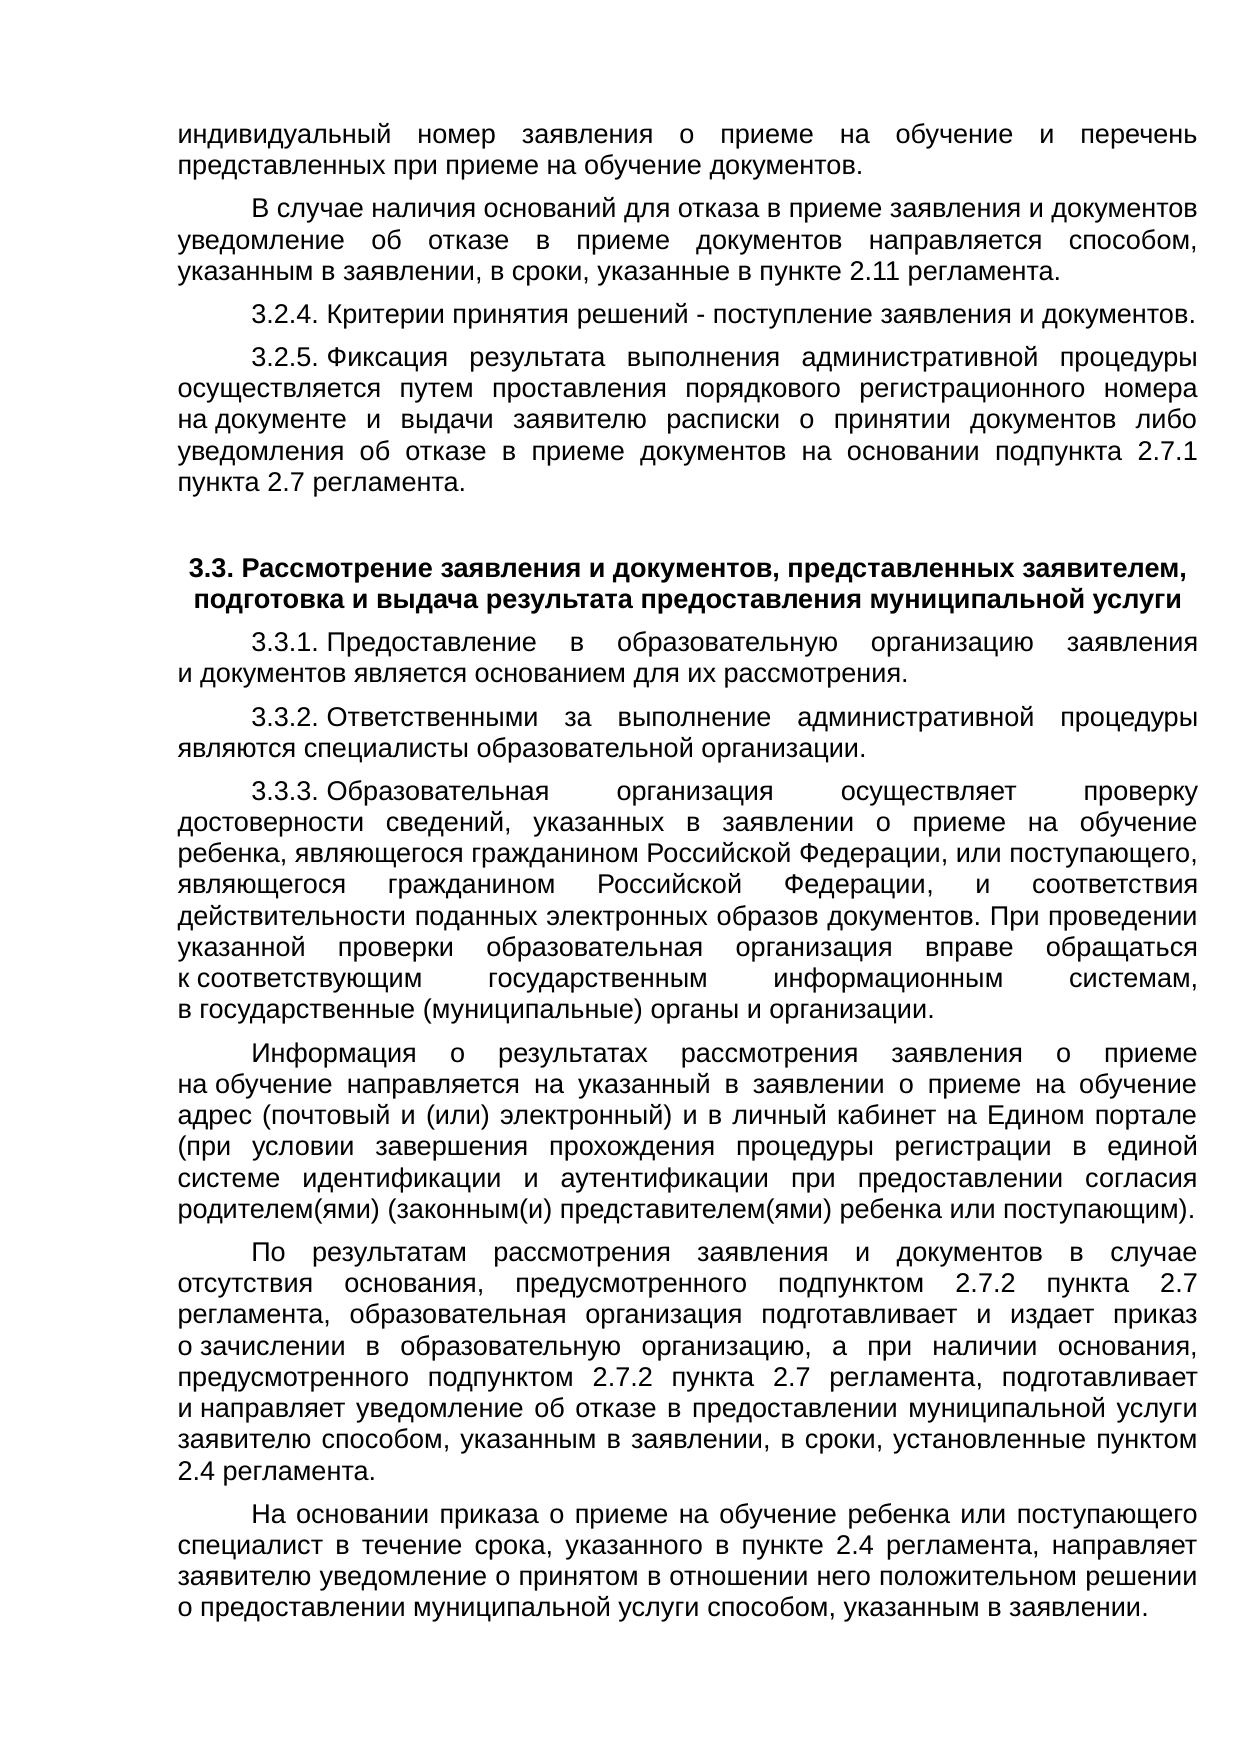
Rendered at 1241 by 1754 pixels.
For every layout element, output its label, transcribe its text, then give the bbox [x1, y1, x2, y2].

text Информация о результатах рассмотрения заявления о приеме на обучение направляется на указанный в заявлении о приеме на обучение адрес (почтовый и (или) электронный) и в личный кабинет на Едином портале (при условии завершения прохождения процедуры регистрации в единой системе идентификации и аутентификации при предоставлении согласия родителем(ями) (законным(и) представителем(ями) ребенка или поступающим). [177, 1037, 1198, 1224]
text На основании приказа о приеме на обучение ребенка или поступающего специалист в течение срока, указанного в пункте 2.4 регламента, направляет заявителю уведомление о принятом в отношении него положительном решении о предоставлении муниципальной услуги способом, указанным в заявлении. [177, 1498, 1198, 1623]
title 3.3. Рассмотрение заявления и документов, представленных заявителем, подготовка и выдача результата предоставления муниципальной услуги [177, 552, 1198, 614]
text индивидуальный номер заявления о приеме на обучение и перечень представленных при приеме на обучение документов. [177, 118, 1198, 181]
text В случае наличия оснований для отказа в приеме заявления и документов уведомление об отказе в приеме документов направляется способом, указанным в заявлении, в сроки, указанные в пункте 2.11 регламента. [177, 192, 1198, 286]
text 3.2.5. Фиксация результата выполнения административной процедуры осуществляется путем проставления порядкового регистрационного номера на документе и выдачи заявителю расписки о принятии документов либо уведомления об отказе в приеме документов на основании подпункта 2.7.1 пункта 2.7 регламента. [177, 341, 1198, 497]
text 3.3.3. Образовательная организация осуществляет проверку достоверности сведений, указанных в заявлении о приеме на обучение ребенка, являющегося гражданином Российской Федерации, или поступающего, являющегося гражданином Российской Федерации, и соответствия действительности поданных электронных образов документов. При проведении указанной проверки образовательная организация вправе обращаться к соответствующим государственным информационным системам, в государственные (муниципальные) органы и организации. [177, 775, 1198, 1025]
text 3.3.2. Ответственными за выполнение административной процедуры являются специалисты образовательной организации. [177, 701, 1198, 763]
text 3.2.4. Критерии принятия решений - поступление заявления и документов. [177, 298, 1198, 329]
text По результатам рассмотрения заявления и документов в случае отсутствия основания, предусмотренного подпунктом 2.7.2 пункта 2.7 регламента, образовательная организация подготавливает и издает приказ о зачислении в образовательную организацию, а при наличии основания, предусмотренного подпунктом 2.7.2 пункта 2.7 регламента, подготавливает и направляет уведомление об отказе в предоставлении муниципальной услуги заявителю способом, указанным в заявлении, в сроки, установленные пунктом 2.4 регламента. [177, 1236, 1198, 1486]
text 3.3.1. Предоставление в образовательную организацию заявления и документов является основанием для их рассмотрения. [177, 626, 1198, 689]
